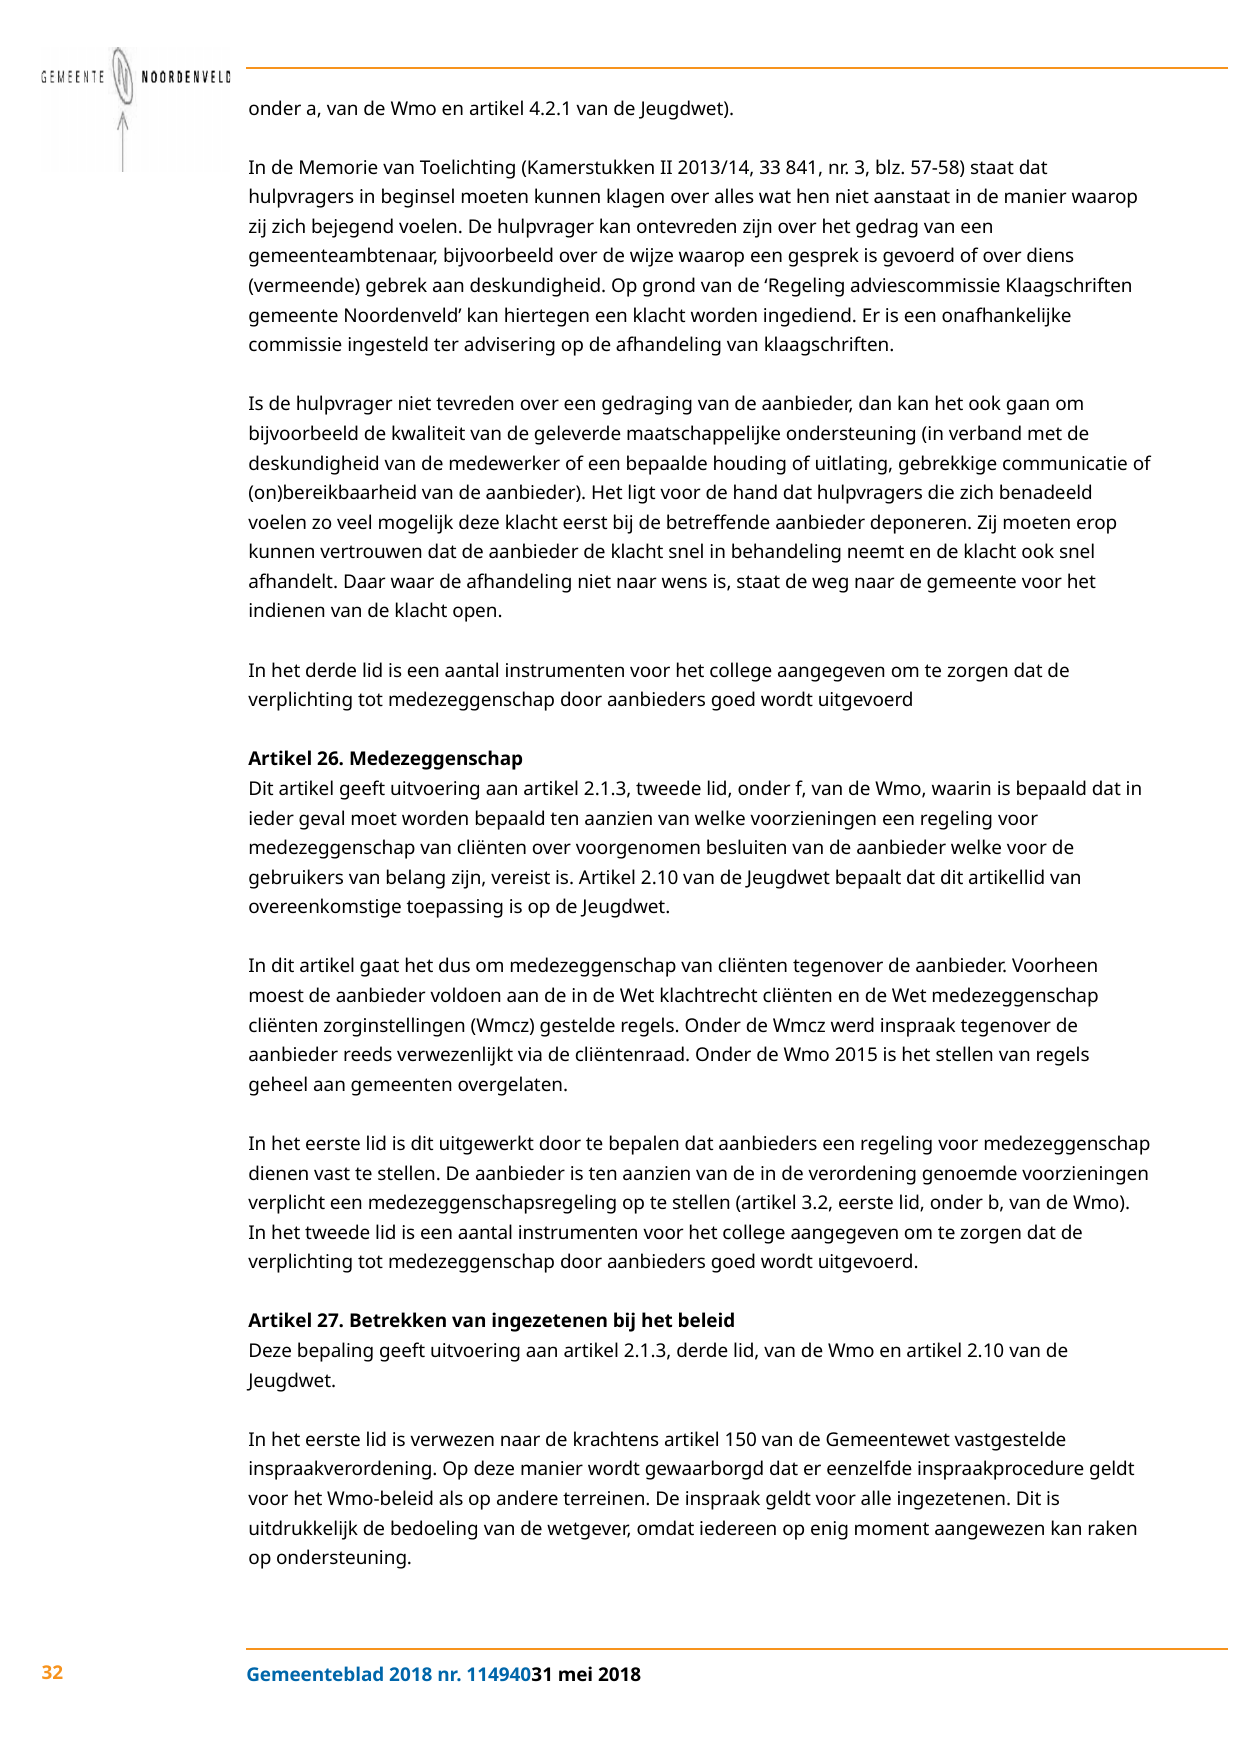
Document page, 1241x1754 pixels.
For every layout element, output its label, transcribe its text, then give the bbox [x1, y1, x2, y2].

text Artikel 26. Medezeggenschap [248, 746, 1152, 771]
text In de Memorie van Toelichting (Kamerstukken II 2013/14, 33 841, nr. 3, blz. 57-58) staat dat hulpvragers in beginsel moeten kunnen klagen over alles wat hen niet aanstaat in de manier waarop zij zich bejegend voelen. De hulpvrager kan ontevreden zijn over het gedrag van een gemeenteambtenaar, bijvoorbeeld over de wijze waarop een gesprek is gevoerd of over diens (vermeende) gebrek aan deskundigheid. Op grond van de ‘Regeling adviescommissie Klaagschriften gemeente Noordenveld’ kan hiertegen een klacht worden ingediend. Er is een onafhankelijke commissie ingesteld ter advisering op de afhandeling van klaagschriften. [248, 154, 1152, 357]
text In het eerste lid is dit uitgewerkt door te bepalen dat aanbieders een regeling voor medezeggenschap dienen vast te stellen. De aanbieder is ten aanzien van de in de verordening genoemde voorzieningen verplicht een medezeggenschapsregeling op te stellen (artikel 3.2, eerste lid, onder b, van de Wmo). [248, 1130, 1152, 1215]
text Deze bepaling geeft uitvoering aan artikel 2.1.3, derde lid, van de Wmo en artikel 2.10 van de Jeugdwet. [248, 1337, 1152, 1393]
text In dit artikel gaat het dus om medezeggenschap van cliënten tegenover de aanbieder. Voorheen moest de aanbieder voldoen aan de in de Wet klachtrecht cliënten en de Wet medezeggenschap cliënten zorginstellingen (Wmcz) gestelde regels. Onder de Wmcz werd inspraak tegenover de aanbieder reeds verwezenlijkt via de cliëntenraad. Onder de Wmo 2015 is het stellen van regels geheel aan gemeenten overgelaten. [248, 953, 1152, 1097]
text onder a, van de Wmo en artikel 4.2.1 van de Jeugdwet). [248, 95, 1152, 121]
text In het derde lid is een aantal instrumenten voor het college aangegeven om te zorgen dat de verplichting tot medezeggenschap door aanbieders goed wordt uitgevoerd [248, 657, 1152, 712]
text In het eerste lid is verwezen naar de krachtens artikel 150 van de Gemeentewet vastgestelde inspraakverordening. Op deze manier wordt gewaarborgd dat er eenzelfde inspraakprocedure geldt voor het Wmo-beleid als op andere terreinen. De inspraak geldt voor alle ingezetenen. Dit is uitdrukkelijk de bedoeling van de wetgever, omdat iedereen op enig moment aangewezen kan raken op ondersteuning. [248, 1426, 1152, 1570]
picture [41, 47, 231, 172]
text In het tweede lid is een aantal instrumenten voor het college aangegeven om te zorgen dat de verplichting tot medezeggenschap door aanbieders goed wordt uitgevoerd. [248, 1219, 1152, 1274]
text Is de hulpvrager niet tevreden over een gedraging van de aanbieder, dan kan het ook gaan om bijvoorbeeld de kwaliteit van de geleverde maatschappelijke ondersteuning (in verband met de deskundigheid van de medewerker of een bepaalde houding of uitlating, gebrekkige communicatie of (on)bereikbaarheid van de aanbieder). Het ligt voor de hand dat hulpvragers die zich benadeeld voelen zo veel mogelijk deze klacht eerst bij de betreffende aanbieder deponeren. Zij moeten erop kunnen vertrouwen dat de aanbieder de klacht snel in behandeling neemt en de klacht ook snel afhandelt. Daar waar de afhandeling niet naar wens is, staat de weg naar de gemeente voor het indienen van de klacht open. [248, 391, 1152, 623]
text Dit artikel geeft uitvoering aan artikel 2.1.3, tweede lid, onder f, van de Wmo, waarin is bepaald dat in ieder geval moet worden bepaald ten aanzien van welke voorzieningen een regeling voor medezeggenschap van cliënten over voorgenomen besluiten van de aanbieder welke voor de gebruikers van belang zijn, vereist is. Artikel 2.10 van de Jeugdwet bepaalt dat dit artikellid van overeenkomstige toepassing is op de Jeugdwet. [248, 775, 1152, 919]
text Artikel 27. Betrekken van ingezetenen bij het beleid [248, 1308, 1152, 1333]
